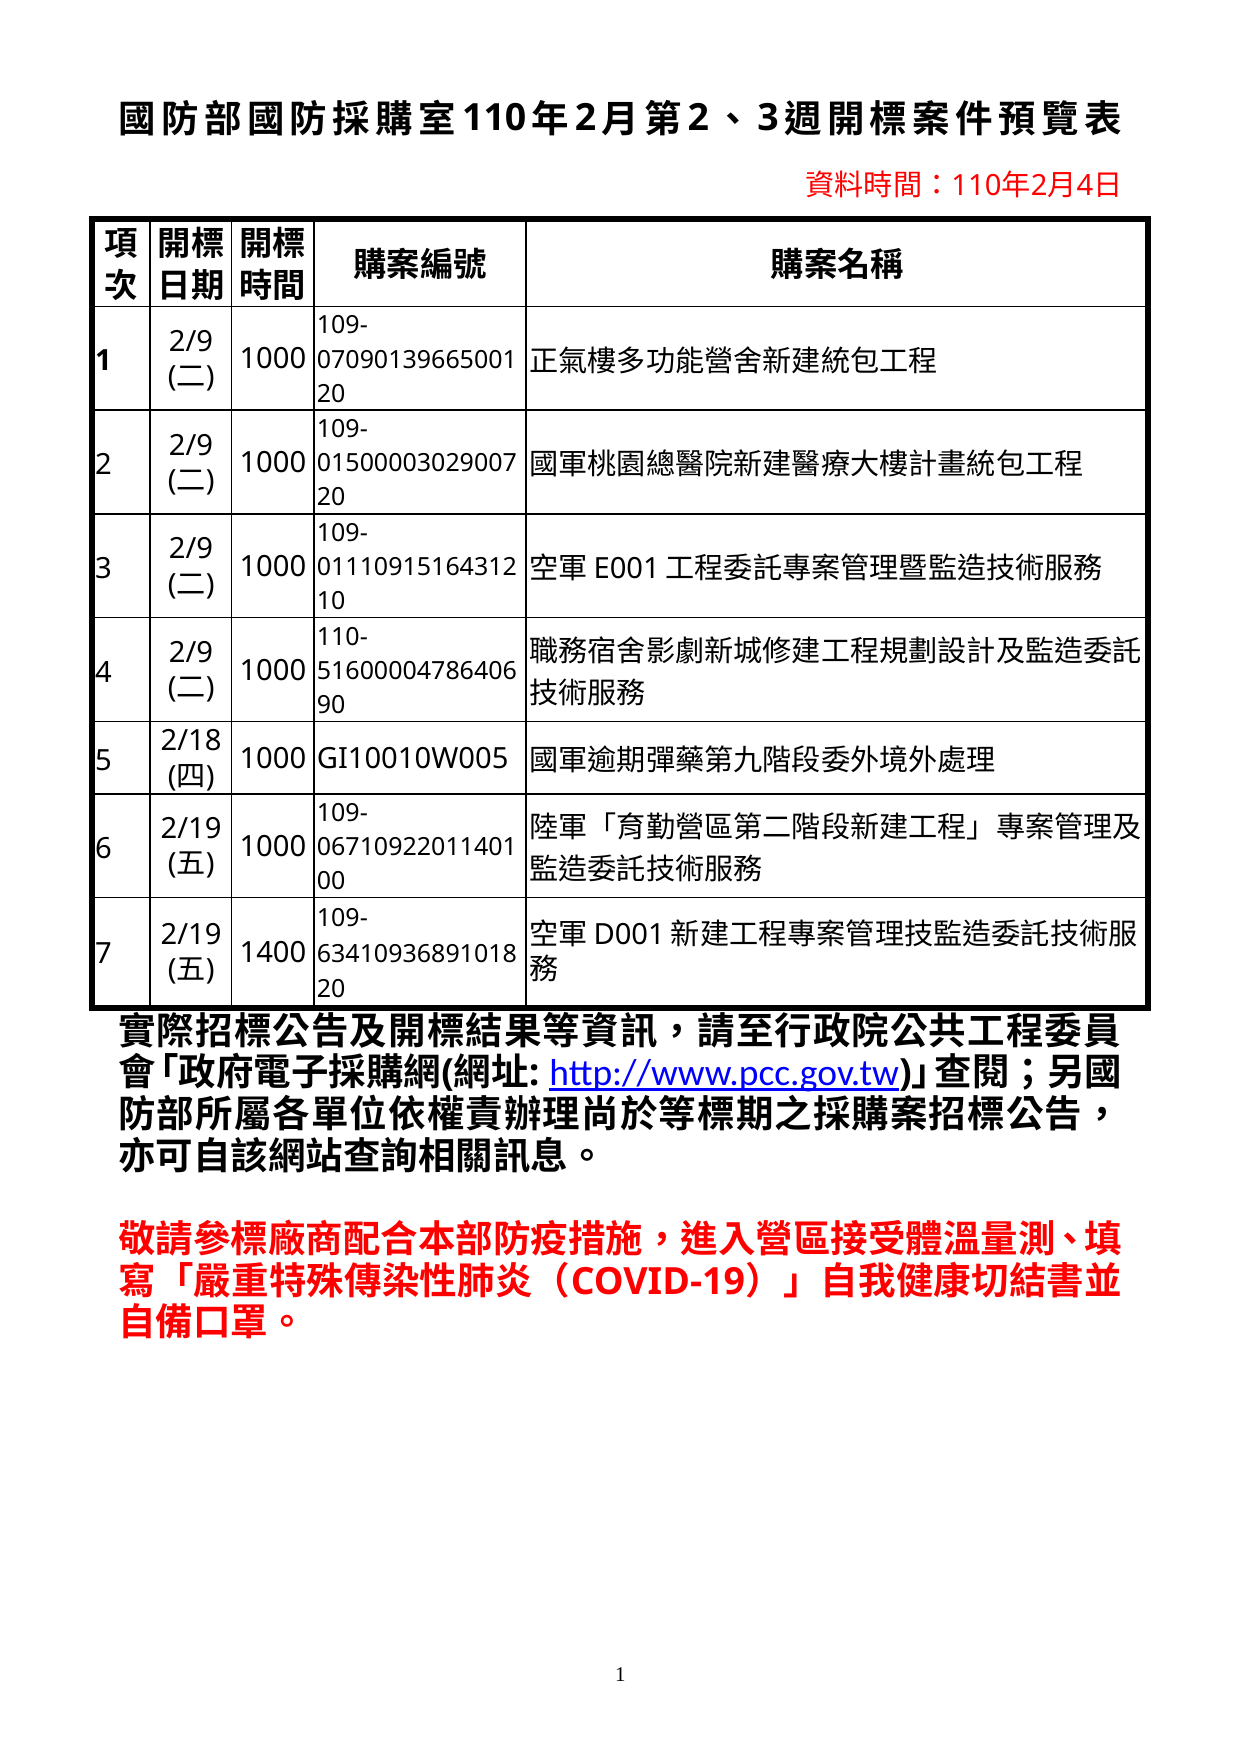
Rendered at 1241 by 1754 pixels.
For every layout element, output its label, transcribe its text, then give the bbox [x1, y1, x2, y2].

table_cell 2/18 (四) [151, 722, 231, 793]
table_cell [95, 515, 149, 617]
text 敬請參標廠商配合本部防疫措施，進入營區接受體溫量測、填寫「嚴重特殊傳染性肺炎（COVID-19）」自我健康切結書並自備口罩。 [118, 1219, 1122, 1344]
table_cell 國軍逾期彈藥第九階段委外境外處理 [527, 722, 1145, 793]
table_cell 109-0671092201140100 [315, 795, 525, 897]
table_cell [95, 795, 149, 897]
table_cell GI10010W005 [315, 722, 525, 793]
table_cell 1000 [232, 722, 313, 793]
table_cell [95, 898, 149, 1004]
table_header 購案編號 [315, 222, 525, 306]
table_cell 職務宿舍影劇新城修建工程規劃設計及監造委託技術服務 [527, 618, 1145, 721]
table_cell 109-0150000302900720 [315, 411, 525, 513]
table_cell 109-0709013966500120 [315, 307, 525, 409]
text 實際招標公告及開標結果等資訊，請至行政院公共工程委員會「政府電子採購網(網址: http://www.pcc.gov.tw)」查閱；另國防部所屬各單位依權責辦理尚於等標期之採購案招標公告，亦可自該網站查詢相關訊息。 [118, 1011, 1122, 1177]
table_cell 110-5160000478640690 [315, 618, 525, 721]
table_cell 空軍D001新建工程專案管理技監造委託技術服務 [527, 898, 1145, 1004]
table_cell 109-0111091516431210 [315, 515, 525, 617]
table_cell 空軍E001工程委託專案管理暨監造技術服務 [527, 515, 1145, 617]
text 資料時間：110年2月4日 [157, 162, 1122, 203]
table_cell 1000 [232, 515, 313, 617]
table_cell 109-6341093689101820 [315, 898, 525, 1004]
table_cell 1000 [232, 795, 313, 897]
table_cell 2/9 (二) [151, 618, 231, 721]
table_cell 2/9 (二) [151, 307, 231, 409]
table_cell 1000 [232, 307, 313, 409]
table_cell 陸軍「育勤營區第二階段新建工程」專案管理及監造委託技術服務 [527, 795, 1145, 897]
table_cell [95, 411, 149, 513]
table_cell 2/19 (五) [151, 795, 231, 897]
table_cell 2/9 (二) [151, 515, 231, 617]
table_header 開標時間 [232, 222, 313, 306]
table_cell 1400 [232, 898, 313, 1004]
table_cell [95, 722, 149, 793]
table_cell 正氣樓多功能營舍新建統包工程 [527, 307, 1145, 409]
table_cell 1000 [232, 411, 313, 513]
table_cell 1000 [232, 618, 313, 721]
table_cell 國軍桃園總醫院新建醫療大樓計畫統包工程 [527, 411, 1145, 513]
table_cell [95, 307, 149, 409]
table_header 購案名稱 [527, 222, 1145, 306]
text 國防部國防採購室110年2月第2、3週開標案件預覽表 [118, 95, 1122, 137]
table_header 項次 [95, 222, 149, 306]
table_cell 2/19 (五) [151, 898, 231, 1004]
table_cell 2/9 (二) [151, 411, 231, 513]
table_cell [95, 618, 149, 721]
table_header 開標日期 [151, 222, 231, 306]
